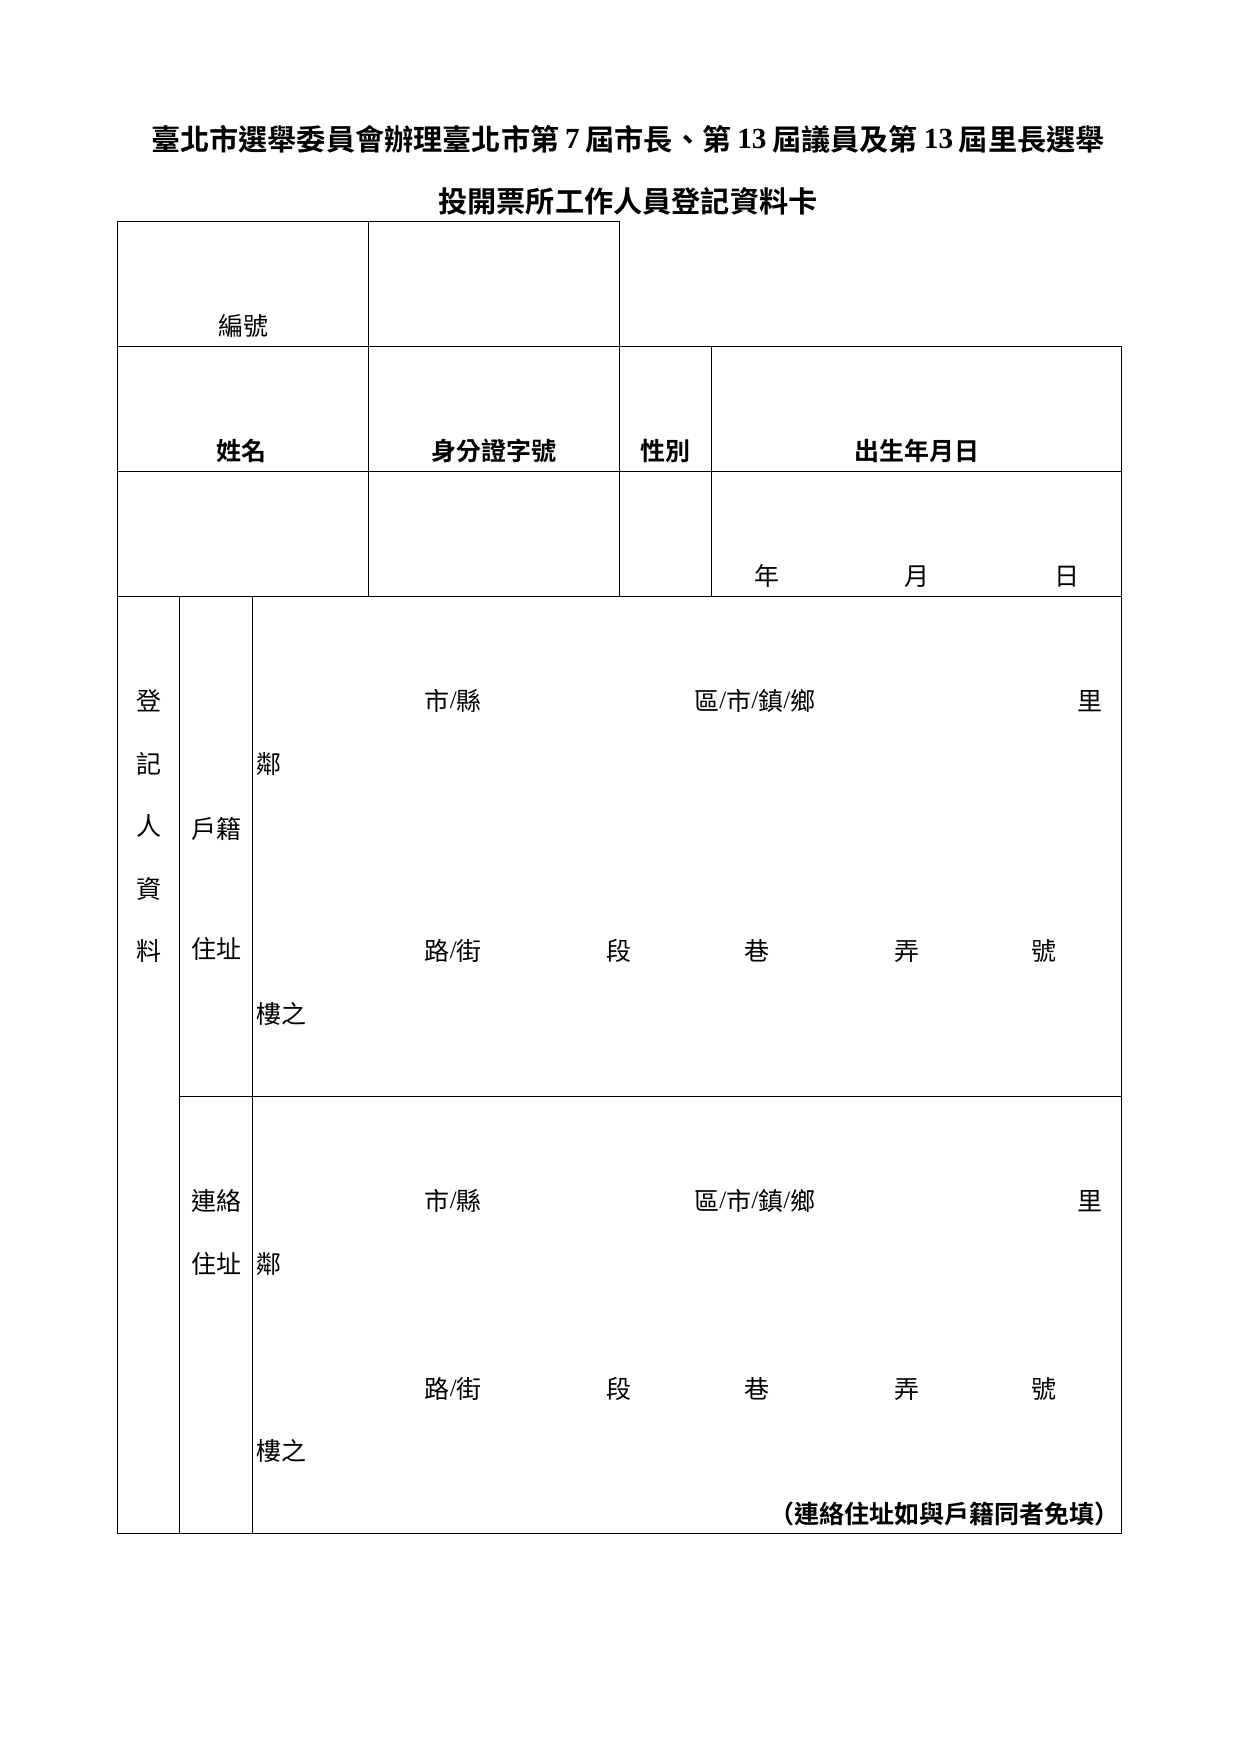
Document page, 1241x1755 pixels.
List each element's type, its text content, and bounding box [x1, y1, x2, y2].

table_header 編號 [118, 222, 368, 346]
table_cell 連絡 住址 [180, 1097, 252, 1533]
table_cell [118, 472, 368, 596]
table_cell [620, 472, 711, 596]
text 投開票所工作人員登記資料卡 [118, 158, 1137, 221]
table_cell 市/縣 區/市/鎮/鄉 里 鄰 路/街 段 巷 弄 號 樓之 [253, 597, 1121, 1096]
table_cell 出生年月日 [712, 347, 1121, 471]
table_header [620, 221, 1122, 346]
table_cell 市/縣 區/市/鎮/鄉 里 鄰 路/街 段 巷 弄 號 樓之 （連絡住址如與戶籍同者免填） [253, 1097, 1121, 1533]
table_cell [369, 472, 619, 596]
table_cell 姓名 [118, 347, 368, 471]
table_cell 性別 [620, 347, 711, 471]
table_cell 身分證字號 [369, 347, 619, 471]
table_header [369, 222, 619, 346]
table_cell 年 月 日 [712, 472, 1121, 596]
table_cell 登 記 人 資 料 [118, 597, 179, 1533]
text 臺北市選舉委員會辦理臺北市第7屆市長、第13屆議員及第13屆里長選舉 [118, 96, 1137, 158]
table_cell 戶籍 住址 [180, 597, 252, 1096]
